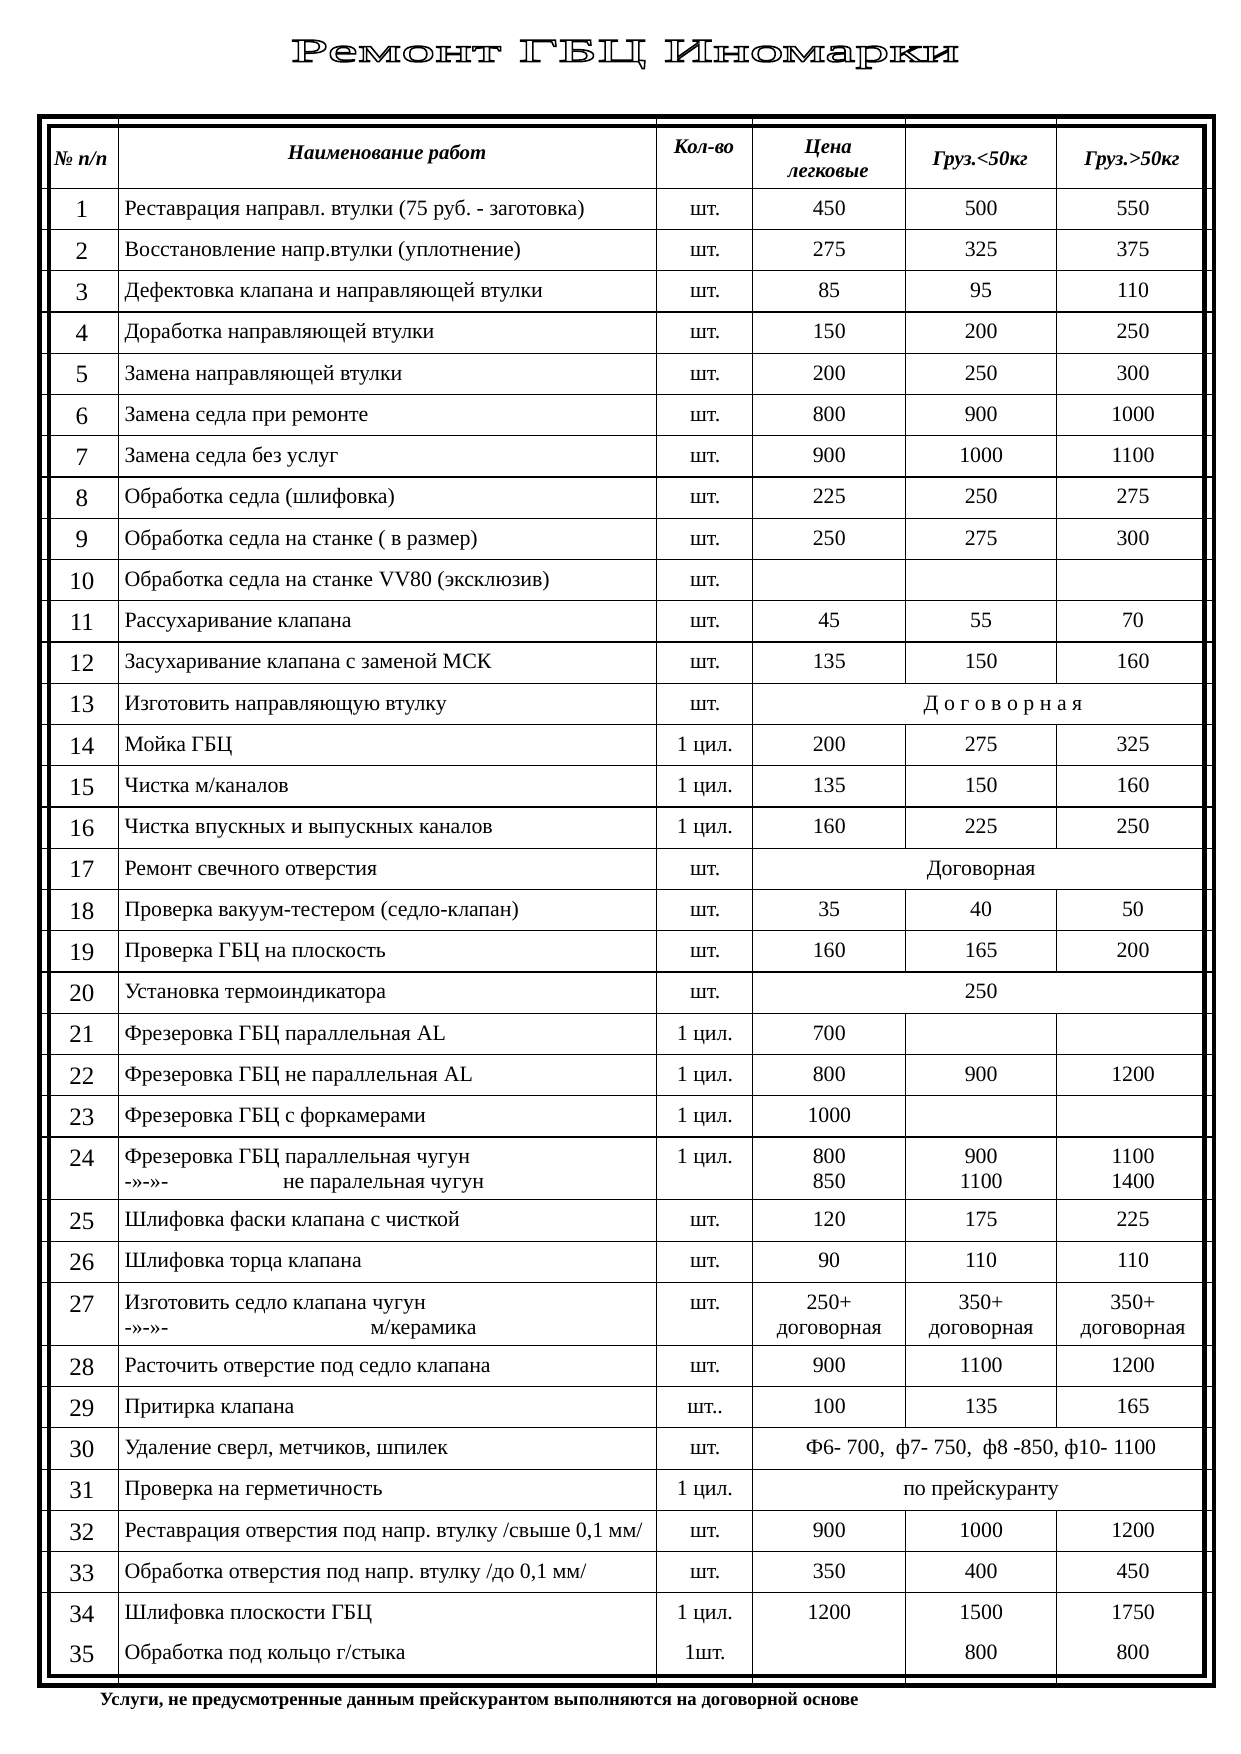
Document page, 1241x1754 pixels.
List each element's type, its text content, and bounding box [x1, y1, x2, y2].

table_cell Замена седла при ремонте [119, 395, 656, 435]
table_cell Шлифовка торца клапана [119, 1242, 656, 1282]
table_cell Изготовить направляющую втулку [119, 684, 656, 724]
table_cell 21 [51, 1014, 118, 1054]
table_cell 35 [51, 1634, 118, 1674]
table_cell Изготовить седло клапана чугун -»-»- м/керамика [119, 1283, 656, 1345]
table_cell Фрезеровка ГБЦ параллельная чугун -»-»- не паралельная чугун [119, 1138, 656, 1199]
table_cell 90 [753, 1242, 905, 1282]
table_cell 16 [51, 808, 118, 848]
table_cell 1шт. [657, 1634, 752, 1674]
table_cell Чистка м/каналов [119, 766, 656, 806]
table_cell Притирка клапана [119, 1387, 656, 1427]
table_cell [906, 1014, 1056, 1054]
table_cell 1 цил. [657, 1096, 752, 1136]
table_cell 25 [51, 1200, 118, 1241]
table_cell Фрезеровка ГБЦ с форкамерами [119, 1096, 656, 1136]
table_cell Обработка под кольцо г/стыка [119, 1634, 656, 1674]
table_cell 1200 [753, 1593, 905, 1633]
table_header Цена легковые [753, 128, 905, 188]
table_cell 800 850 [753, 1138, 905, 1199]
table_cell 450 [1057, 1552, 1202, 1592]
table_cell 250 [1057, 808, 1202, 848]
table_cell 250 [753, 973, 1202, 1013]
table_cell 8 [51, 478, 118, 518]
table_cell 350+ договорная [1057, 1283, 1202, 1345]
table_cell 800 [1057, 1634, 1202, 1674]
table_cell 4 [51, 313, 118, 353]
table_cell 200 [753, 354, 905, 394]
table_cell 1 цил. [657, 808, 752, 848]
table_cell [1057, 1096, 1202, 1136]
table_cell 32 [51, 1511, 118, 1551]
table_cell Обработка седла (шлифовка) [119, 478, 656, 518]
table_cell 34 [51, 1593, 118, 1633]
table_cell 70 [1057, 601, 1202, 641]
table_cell 10 [51, 560, 118, 600]
table_cell 120 [753, 1200, 905, 1241]
table_cell 7 [51, 436, 118, 476]
table_cell 450 [753, 189, 905, 229]
table_cell шт. [657, 519, 752, 559]
table_cell 375 [1057, 230, 1202, 270]
table_cell 50 [1057, 890, 1202, 930]
table_cell шт. [657, 849, 752, 889]
table_header [906, 119, 1056, 124]
table_cell 1100 [906, 1346, 1056, 1386]
table_cell 3 [51, 271, 118, 311]
table_cell Восстановление напр.втулки (уплотнение) [119, 230, 656, 270]
table_cell 19 [51, 931, 118, 971]
table_cell Ф6- 700, ф7- 750, ф8 -850, ф10- 1100 [753, 1428, 1202, 1468]
table_cell 45 [753, 601, 905, 641]
table_cell 200 [753, 725, 905, 765]
table_cell 1000 [906, 1511, 1056, 1551]
table_cell шт. [657, 643, 752, 683]
table_cell Чистка впускных и выпускных каналов [119, 808, 656, 848]
table_cell 160 [753, 808, 905, 848]
table_header Наименование работ [119, 128, 656, 188]
table_cell 135 [906, 1387, 1056, 1427]
table_cell Удаление сверл, метчиков, шпилек [119, 1428, 656, 1468]
table_cell шт. [657, 973, 752, 1013]
table_cell 1750 [1057, 1593, 1202, 1633]
table_cell Фрезеровка ГБЦ не параллельная AL [119, 1055, 656, 1095]
table_cell 27 [51, 1283, 118, 1345]
table_cell шт. [657, 560, 752, 600]
table_cell 550 [1057, 189, 1202, 229]
table_cell 500 [906, 189, 1056, 229]
table_cell 5 [51, 354, 118, 394]
table_cell 200 [1057, 931, 1202, 971]
table_cell шт. [657, 395, 752, 435]
table_cell шт. [657, 189, 752, 229]
table_cell Реставрация направл. втулки (75 руб. - заготовка) [119, 189, 656, 229]
table_cell 1000 [906, 436, 1056, 476]
table_header [119, 119, 656, 124]
table_cell 1200 [1057, 1346, 1202, 1386]
table_cell Шлифовка фаски клапана с чисткой [119, 1200, 656, 1241]
table_cell Установка термоиндикатора [119, 973, 656, 1013]
table_cell 800 [753, 395, 905, 435]
table_cell 110 [906, 1242, 1056, 1282]
table_cell 15 [51, 766, 118, 806]
table_cell 250 [906, 478, 1056, 518]
table_cell 30 [51, 1428, 118, 1468]
table_cell 1 цил. [657, 1593, 752, 1633]
table_cell 225 [1057, 1200, 1202, 1241]
table_cell 275 [753, 230, 905, 270]
table_header [753, 119, 905, 124]
table_cell 1 цил. [657, 1055, 752, 1095]
table_cell Проверка вакуум-тестером (седло-клапан) [119, 890, 656, 930]
table_cell 275 [1057, 478, 1202, 518]
table_cell 900 [906, 395, 1056, 435]
table_cell 55 [906, 601, 1056, 641]
table_cell [1057, 1014, 1202, 1054]
table_cell шт. [657, 890, 752, 930]
table_cell 400 [906, 1552, 1056, 1592]
table_cell шт. [657, 1552, 752, 1592]
table_cell 1 цил. [657, 1470, 752, 1510]
table_cell 2 [51, 230, 118, 270]
table_cell 275 [906, 725, 1056, 765]
table_cell шт. [657, 684, 752, 724]
table_cell 1 цил. [657, 1014, 752, 1054]
table_cell 14 [51, 725, 118, 765]
table_cell 165 [906, 931, 1056, 971]
table_cell шт. [657, 1283, 752, 1345]
table_cell Обработка седла на станке ( в размер) [119, 519, 656, 559]
table_cell Фрезеровка ГБЦ параллельная AL [119, 1014, 656, 1054]
table_cell 800 [753, 1055, 905, 1095]
table_cell 12 [51, 643, 118, 683]
table_cell 85 [753, 271, 905, 311]
table_cell 22 [51, 1055, 118, 1095]
table_cell 250 [753, 519, 905, 559]
table_cell 1000 [753, 1096, 905, 1136]
table_cell 33 [51, 1552, 118, 1592]
table_cell шт.. [657, 1387, 752, 1427]
table_cell 31 [51, 1470, 118, 1510]
table_cell 1 цил. [657, 725, 752, 765]
text Услуги, не предусмотренные данным прейскурантом выполняются на договорной основе [99, 1688, 1122, 1709]
table_cell 800 [906, 1634, 1056, 1674]
table_header Кол-во [657, 128, 752, 188]
table_cell 250+ договорная [753, 1283, 905, 1345]
table_cell [753, 560, 905, 600]
table_cell [753, 1634, 905, 1674]
table_cell Ремонт свечного отверстия [119, 849, 656, 889]
table_cell 900 1100 [906, 1138, 1056, 1199]
table_cell 275 [906, 519, 1056, 559]
table_cell 1 цил. [657, 1138, 752, 1199]
table_header Груз.>50кг [1057, 119, 1209, 188]
table_cell шт. [657, 313, 752, 353]
table_header Груз.<50кг [906, 128, 1056, 188]
table_cell 160 [753, 931, 905, 971]
table_cell 95 [906, 271, 1056, 311]
table_cell 165 [1057, 1387, 1202, 1427]
table_cell 900 [906, 1055, 1056, 1095]
table_cell Замена направляющей втулки [119, 354, 656, 394]
table_cell 350+ договорная [906, 1283, 1056, 1345]
table_cell 28 [51, 1346, 118, 1386]
table_cell 6 [51, 395, 118, 435]
table_cell 1100 [1057, 436, 1202, 476]
table_cell 300 [1057, 354, 1202, 394]
table_cell Проверка ГБЦ на плоскость [119, 931, 656, 971]
table_cell шт. [657, 230, 752, 270]
table_cell 135 [753, 766, 905, 806]
table_cell шт. [657, 1346, 752, 1386]
table_cell по прейскуранту [753, 1470, 1202, 1510]
table_cell 200 [906, 313, 1056, 353]
table_cell 250 [1057, 313, 1202, 353]
table_header [657, 119, 752, 124]
table_cell Договорная [753, 849, 1202, 889]
table_cell 9 [51, 519, 118, 559]
table_cell 1 [51, 189, 118, 229]
table_cell 160 [1057, 766, 1202, 806]
table_cell Обработка отверстия под напр. втулку /до 0,1 мм/ [119, 1552, 656, 1592]
table_cell 160 [1057, 643, 1202, 683]
table_cell [906, 1096, 1056, 1136]
table_cell шт. [657, 354, 752, 394]
table_cell 20 [51, 973, 118, 1013]
table_cell 175 [906, 1200, 1056, 1241]
table_cell 900 [753, 1511, 905, 1551]
table_cell 325 [1057, 725, 1202, 765]
table_cell 150 [906, 643, 1056, 683]
table_header № п/п [44, 119, 118, 188]
table_cell [906, 560, 1056, 600]
table_cell 13 [51, 684, 118, 724]
table_cell 1100 1400 [1057, 1138, 1202, 1199]
table_cell 700 [753, 1014, 905, 1054]
table_cell шт. [657, 1428, 752, 1468]
table_cell 900 [753, 1346, 905, 1386]
table_cell 11 [51, 601, 118, 641]
table_cell шт. [657, 1242, 752, 1282]
table_cell 150 [753, 313, 905, 353]
table_cell 1200 [1057, 1511, 1202, 1551]
table_cell 26 [51, 1242, 118, 1282]
table_cell 29 [51, 1387, 118, 1427]
table_cell шт. [657, 1511, 752, 1551]
table_cell Рассухаривание клапана [119, 601, 656, 641]
table_cell Реставрация отверстия под напр. втулку /свыше 0,1 мм/ [119, 1511, 656, 1551]
table_cell 250 [906, 354, 1056, 394]
table_cell Обработка седла на станке VV80 (эксклюзив) [119, 560, 656, 600]
table_cell 325 [906, 230, 1056, 270]
table_cell 110 [1057, 271, 1202, 311]
table_cell Шлифовка плоскости ГБЦ [119, 1593, 656, 1633]
table_cell 150 [906, 766, 1056, 806]
table_cell Мойка ГБЦ [119, 725, 656, 765]
table_cell [1057, 560, 1202, 600]
table_cell 900 [753, 436, 905, 476]
table_cell 1200 [1057, 1055, 1202, 1095]
table_cell 1500 [906, 1593, 1056, 1633]
table_cell 300 [1057, 519, 1202, 559]
table_cell Засухаривание клапана с заменой МСК [119, 643, 656, 683]
table_cell Расточить отверстие под седло клапана [119, 1346, 656, 1386]
table_cell 350 [753, 1552, 905, 1592]
table_cell шт. [657, 601, 752, 641]
table_cell Проверка на герметичность [119, 1470, 656, 1510]
table_cell 40 [906, 890, 1056, 930]
table_cell 1000 [1057, 395, 1202, 435]
table_cell 35 [753, 890, 905, 930]
table_cell шт. [657, 931, 752, 971]
table_cell шт. [657, 478, 752, 518]
table_cell шт. [657, 1200, 752, 1241]
table_cell 100 [753, 1387, 905, 1427]
table_cell Д о г о в о р н а я [753, 684, 1202, 724]
table_cell 18 [51, 890, 118, 930]
table_cell 24 [51, 1138, 118, 1199]
table_cell 17 [51, 849, 118, 889]
table_cell 23 [51, 1096, 118, 1136]
table_cell Дефектовка клапана и направляющей втулки [119, 271, 656, 311]
table_cell шт. [657, 271, 752, 311]
table_cell 135 [753, 643, 905, 683]
table_cell 1 цил. [657, 766, 752, 806]
table_cell Замена седла без услуг [119, 436, 656, 476]
table_cell шт. [657, 436, 752, 476]
table_cell 110 [1057, 1242, 1202, 1282]
table_cell Доработка направляющей втулки [119, 313, 656, 353]
table_cell 225 [906, 808, 1056, 848]
table_cell 225 [753, 478, 905, 518]
